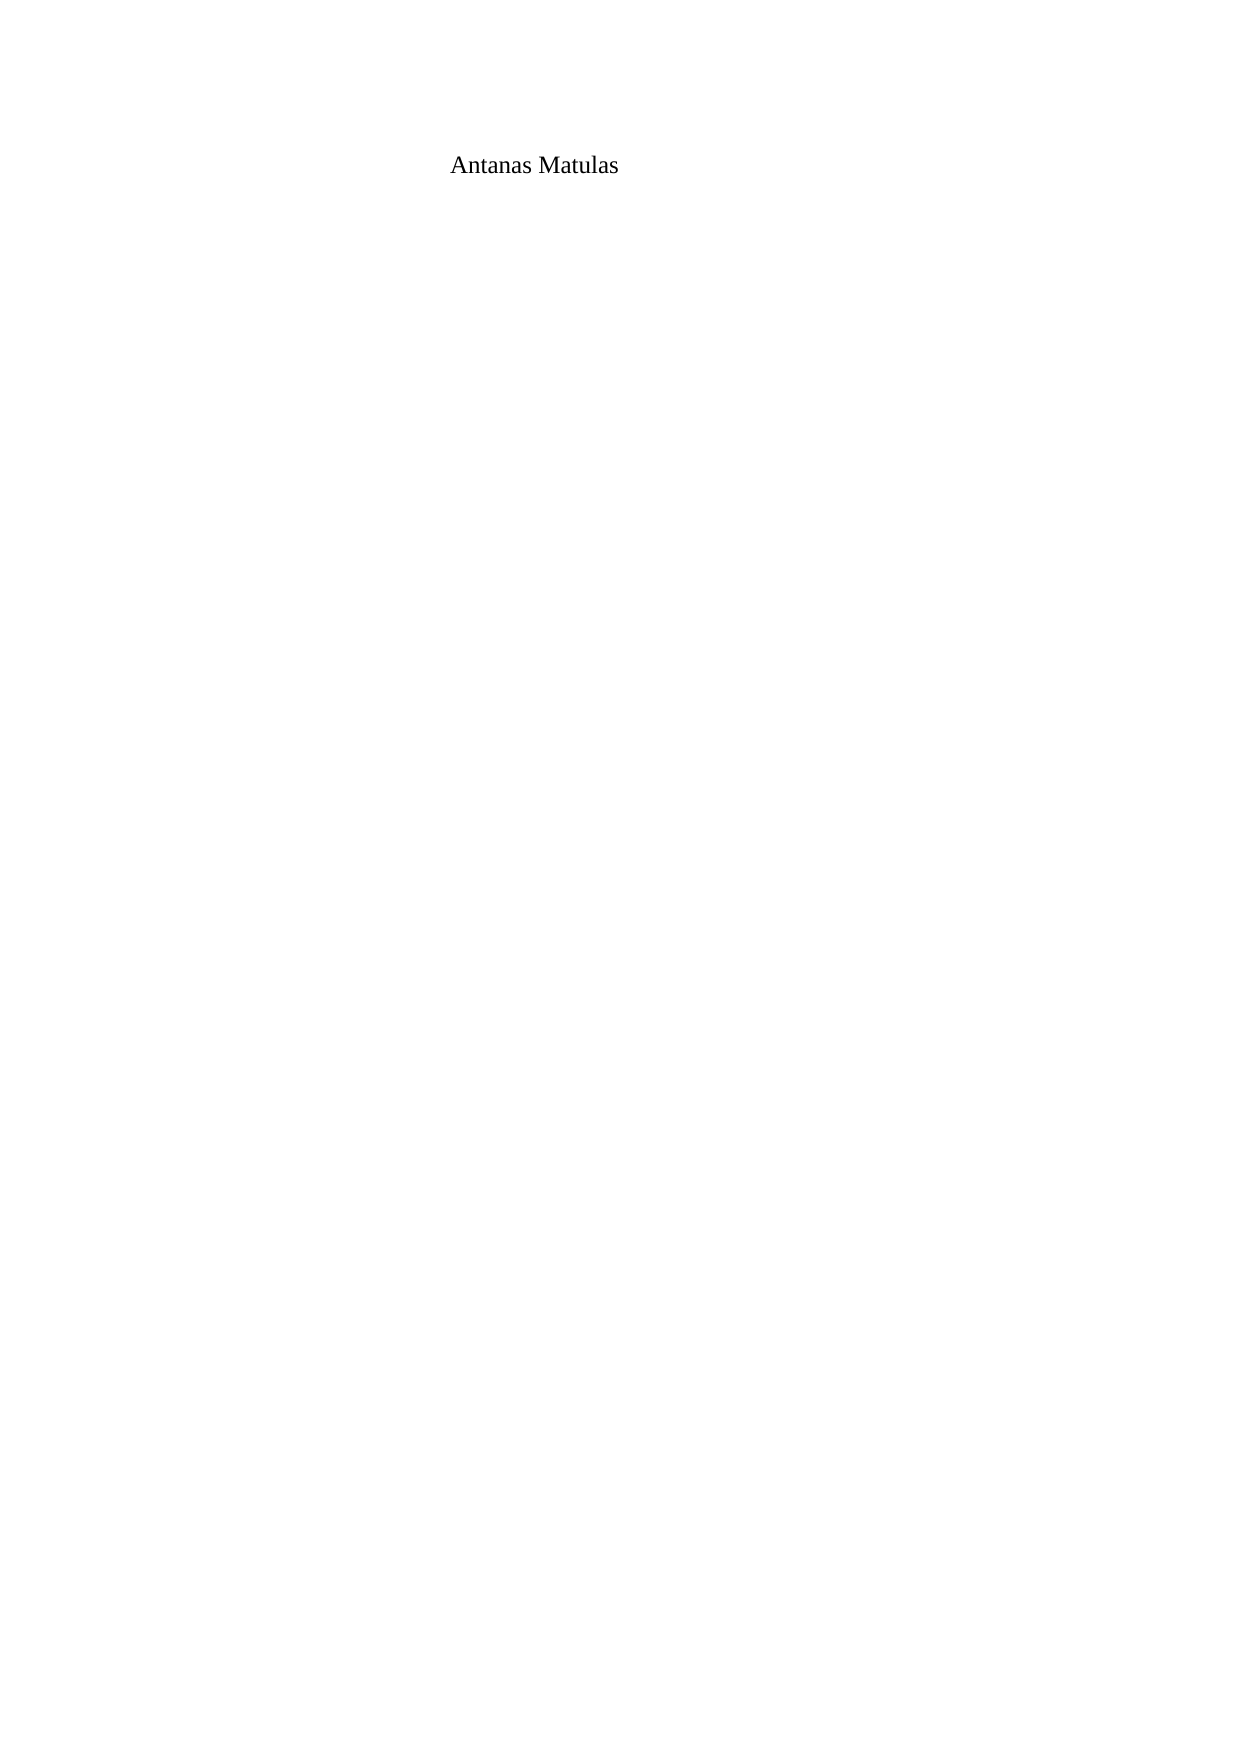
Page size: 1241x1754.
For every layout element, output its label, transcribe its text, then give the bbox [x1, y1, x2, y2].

text Antanas Matulas [150, 150, 1090, 179]
